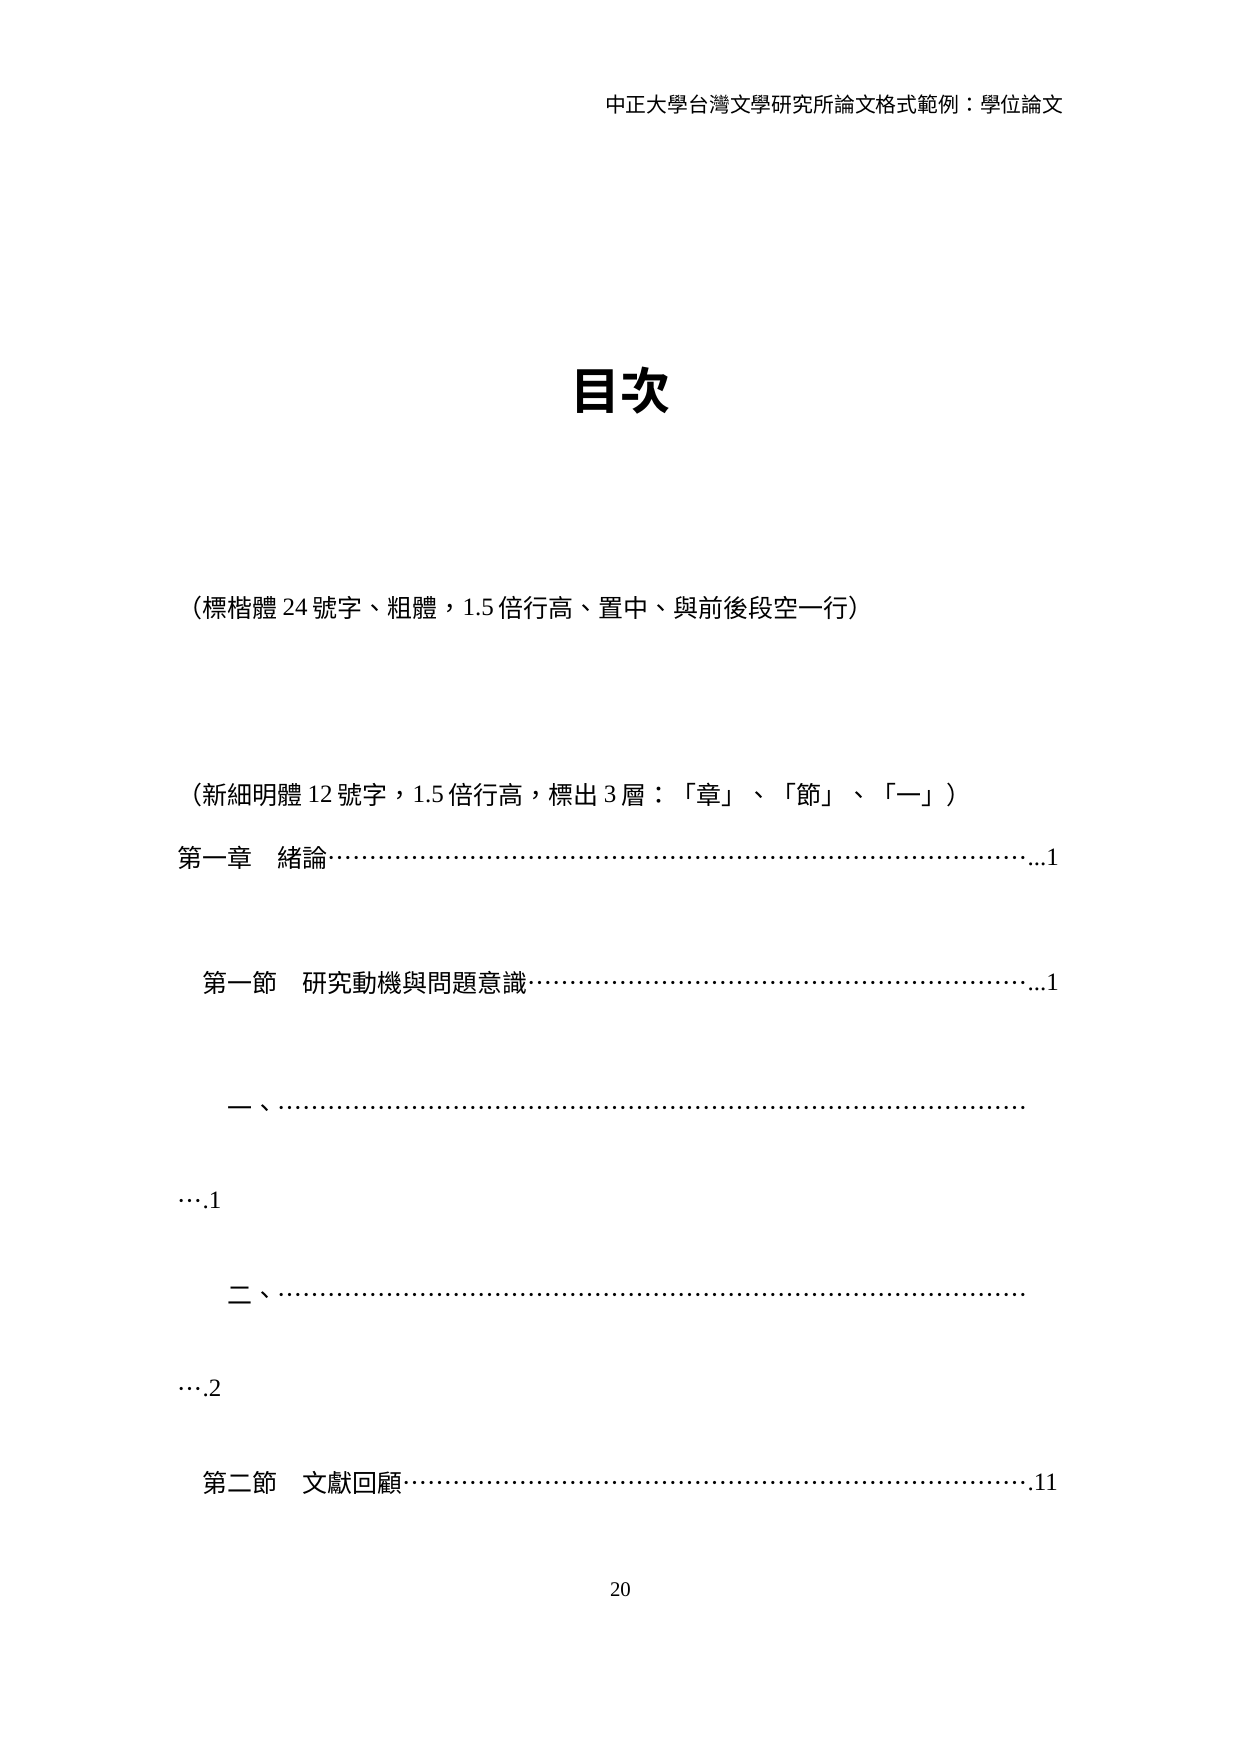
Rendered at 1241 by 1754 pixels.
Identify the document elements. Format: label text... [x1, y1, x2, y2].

text 目次 [177, 314, 1063, 439]
text 第二節 文獻回顧………………………………………………………………….11 [177, 1439, 1063, 1502]
text （標楷體24號字、粗體，1.5倍行高、置中、與前後段空一行） [177, 564, 1063, 627]
text 二、………………………………………………………………………………….2 [177, 1252, 1063, 1408]
text 第一章 緒論…………………………………………………………………………...1 [177, 814, 1063, 877]
text 第一節 研究動機與問題意識……………………………………………………...1 [177, 939, 1063, 1002]
text （新細明體12號字，1.5倍行高，標出3層：「章」、「節」、「一」） [177, 752, 1063, 814]
text 一、………………………………………………………………………………….1 [177, 1064, 1063, 1221]
